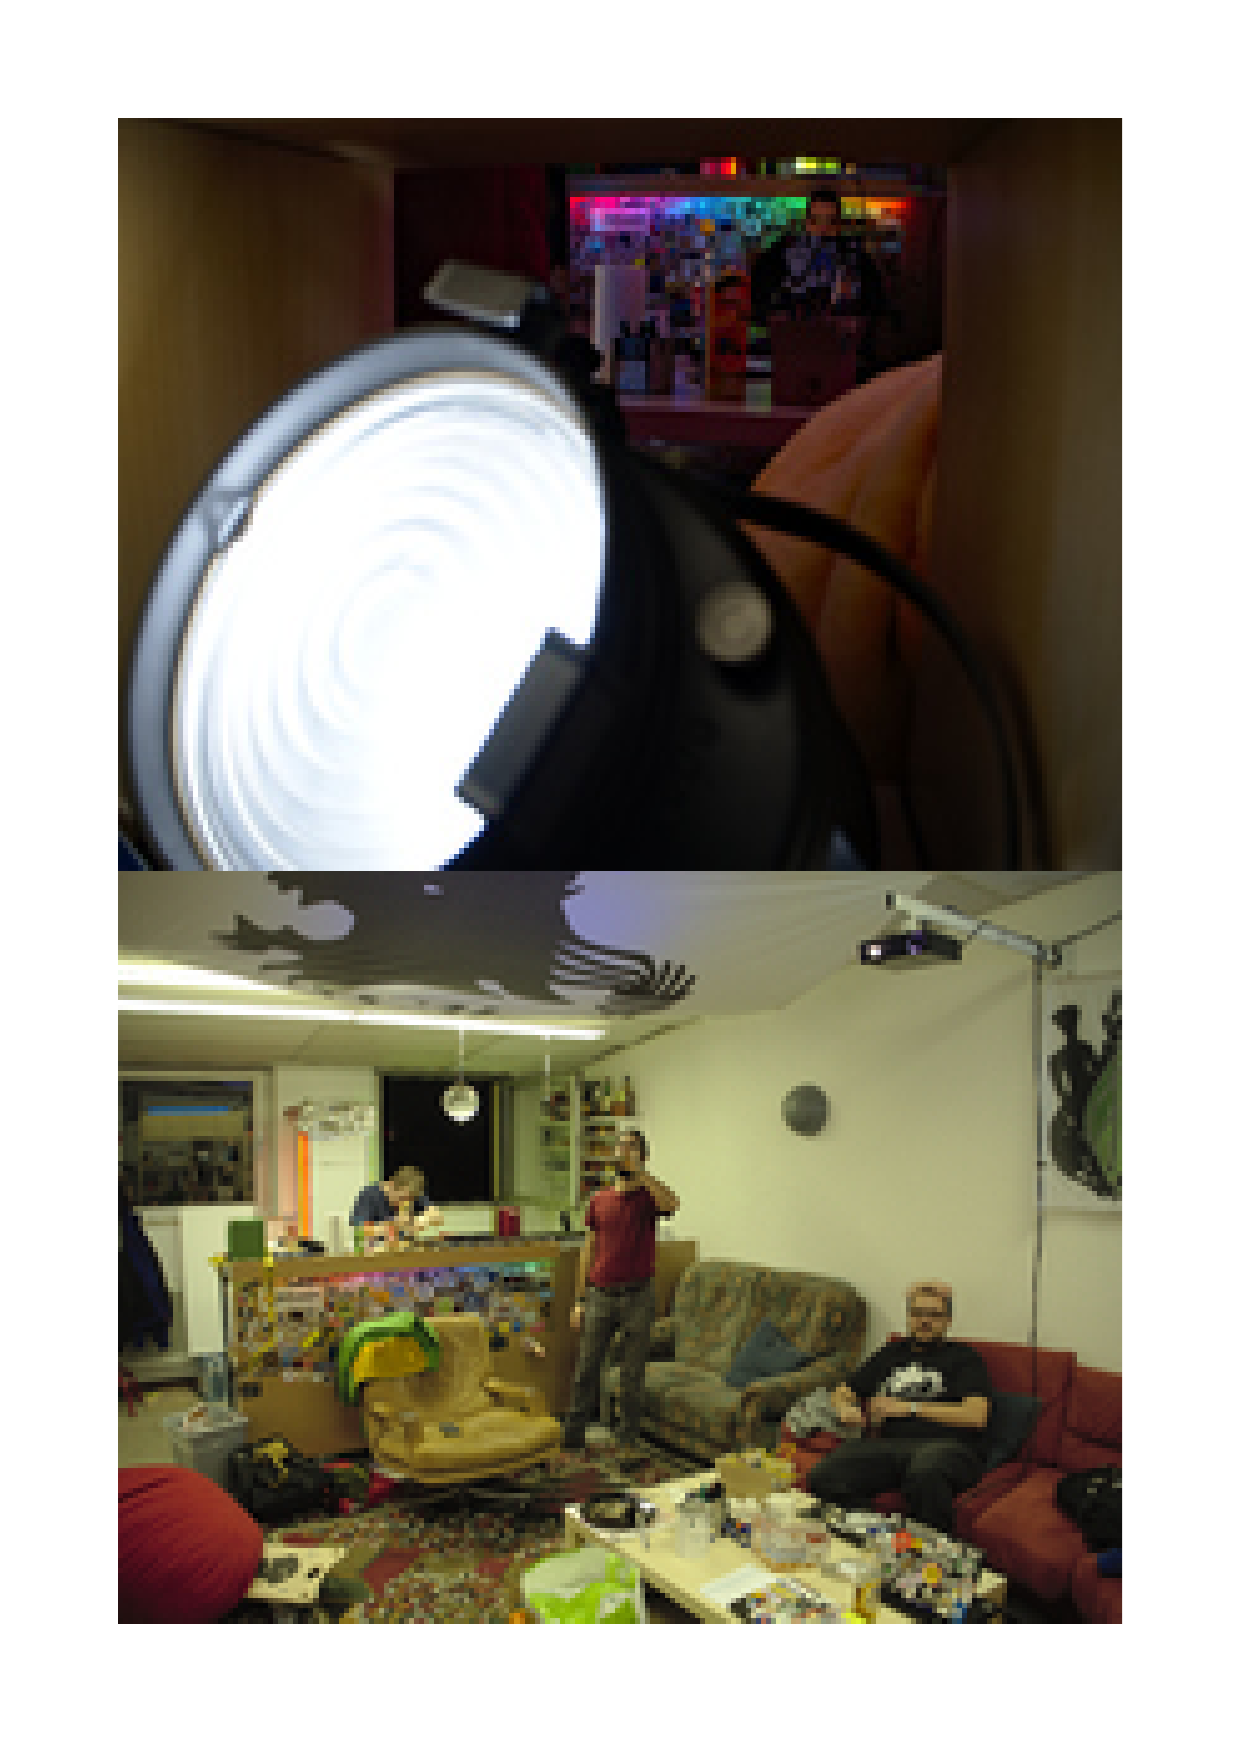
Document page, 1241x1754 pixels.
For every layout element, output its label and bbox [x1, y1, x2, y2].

picture [118, 118, 1123, 1624]
